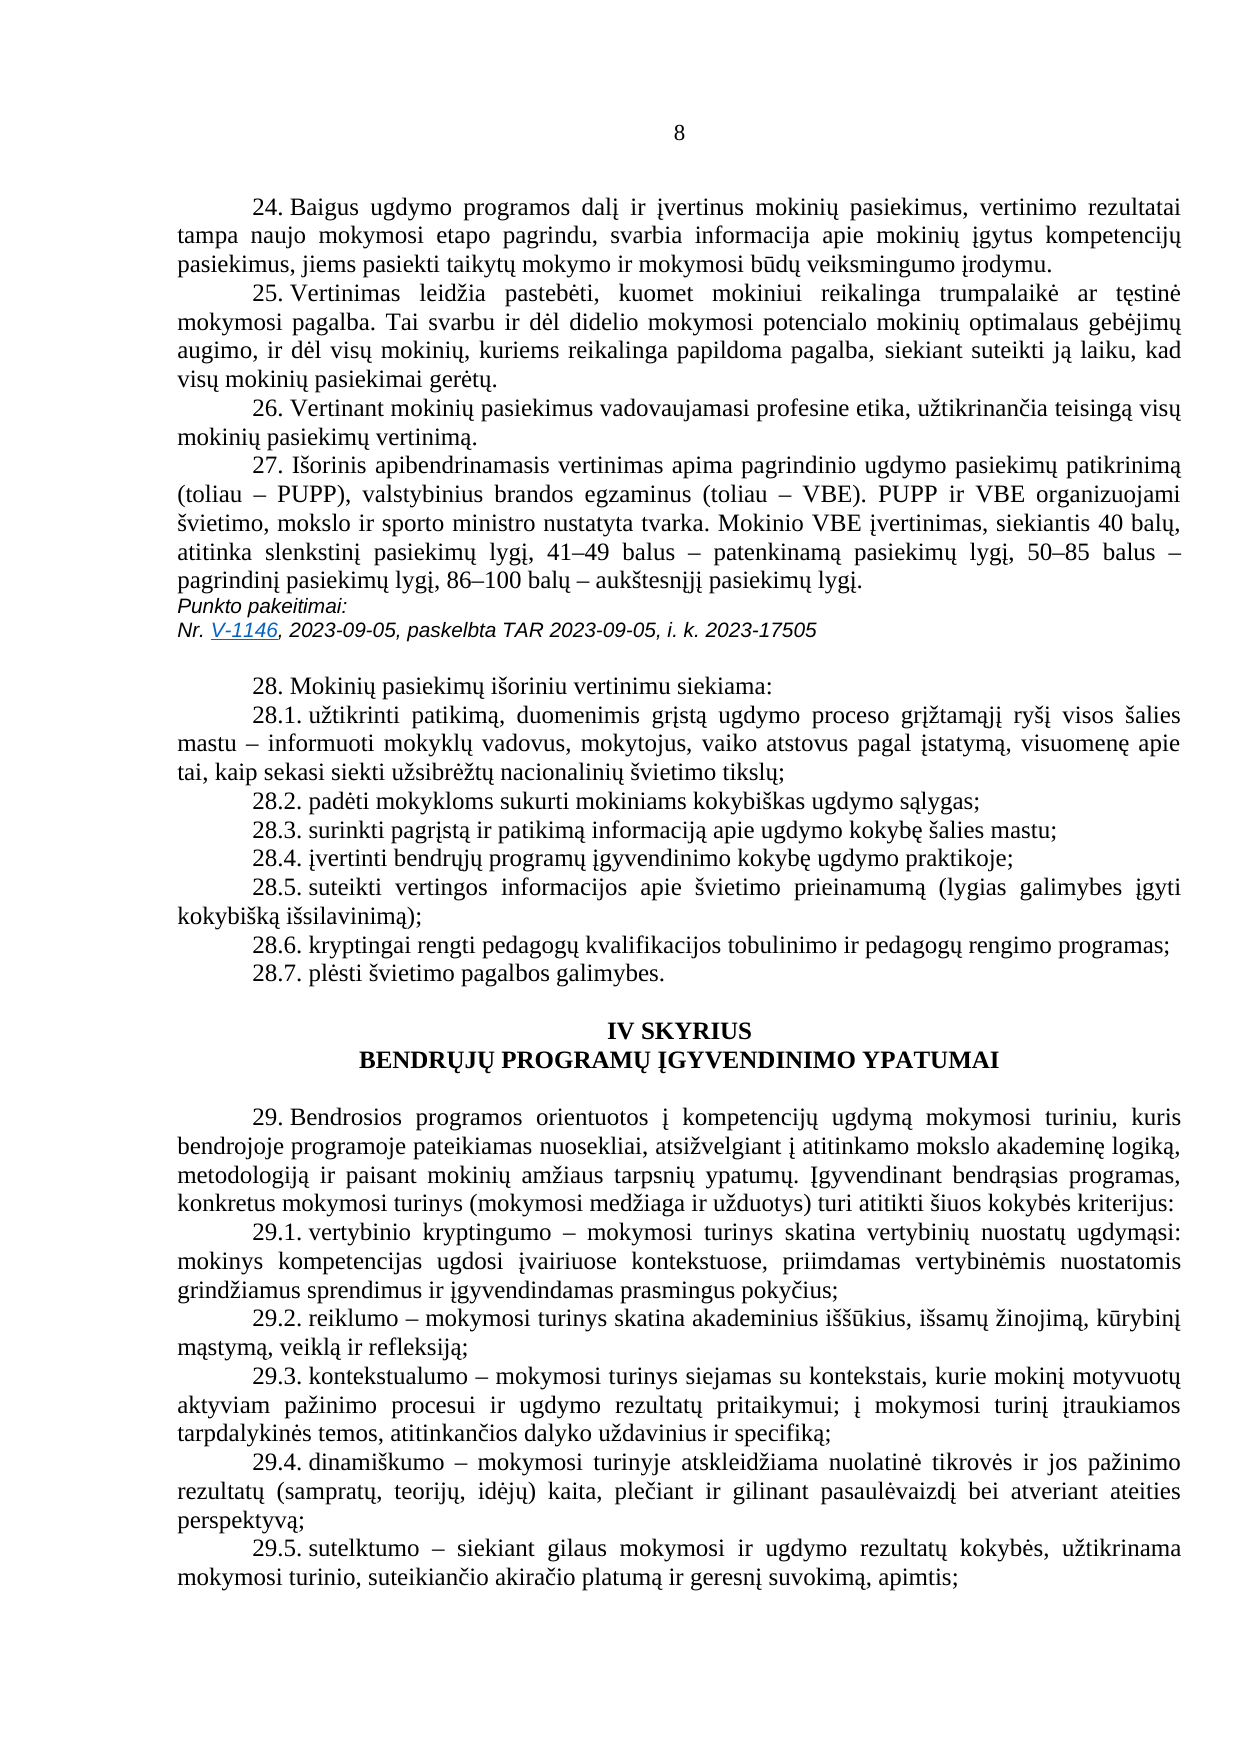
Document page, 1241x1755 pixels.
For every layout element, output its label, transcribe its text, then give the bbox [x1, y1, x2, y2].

text 28.2. padėti mokykloms sukurti mokiniams kokybiškas ugdymo sąlygas; [177, 786, 1182, 815]
text IV SKYRIUS [177, 1016, 1182, 1045]
text 29.2. reiklumo – mokymosi turinys skatina akademinius iššūkius, išsamų žinojimą, kūrybinį mąstymą, veiklą ir refleksiją; [177, 1303, 1182, 1361]
text 28. Mokinių pasiekimų išoriniu vertinimu siekiama: [177, 671, 1182, 700]
text 29. Bendrosios programos orientuotos į kompetencijų ugdymą mokymosi turiniu, kuris bendrojoje programoje pateikiamas nuosekliai, atsižvelgiant į atitinkamo mokslo akademinę logiką, metodologiją ir paisant mokinių amžiaus tarpsnių ypatumų. Įgyvendinant bendrąsias programas, konkretus mokymosi turinys (mokymosi medžiaga ir užduotys) turi atitikti šiuos kokybės kriterijus: [177, 1102, 1182, 1217]
text 29.5. sutelktumo – siekiant gilaus mokymosi ir ugdymo rezultatų kokybės, užtikrinama mokymosi turinio, suteikiančio akiračio platumą ir geresnį suvokimą, apimtis; [177, 1533, 1182, 1591]
text BENDRŲJŲ PROGRAMŲ ĮGYVENDINIMO YPATUMAI [177, 1045, 1182, 1073]
text 28.6. kryptingai rengti pedagogų kvalifikacijos tobulinimo ir pedagogų rengimo programas; [177, 930, 1182, 958]
text 29.1. vertybinio kryptingumo – mokymosi turinys skatina vertybinių nuostatų ugdymąsi: mokinys kompetencijas ugdosi įvairiuose kontekstuose, priimdamas vertybinėmis nuostatomis grindžiamus sprendimus ir įgyvendindamas prasmingus pokyčius; [177, 1217, 1182, 1303]
text 24. Baigus ugdymo programos dalį ir įvertinus mokinių pasiekimus, vertinimo rezultatai tampa naujo mokymosi etapo pagrindu, svarbia informacija apie mokinių įgytus kompetencijų pasiekimus, jiems pasiekti taikytų mokymo ir mokymosi būdų veiksmingumo įrodymu. [177, 192, 1182, 278]
text Punkto pakeitimai: [177, 594, 1182, 618]
text 29.4. dinamiškumo – mokymosi turinyje atskleidžiama nuolatinė tikrovės ir jos pažinimo rezultatų (sampratų, teorijų, idėjų) kaita, plečiant ir gilinant pasaulėvaizdį bei atveriant ateities perspektyvą; [177, 1447, 1182, 1533]
text 29.3. kontekstualumo – mokymosi turinys siejamas su kontekstais, kurie mokinį motyvuotų aktyviam pažinimo procesui ir ugdymo rezultatų pritaikymui; į mokymosi turinį įtraukiamos tarpdalykinės temos, atitinkančios dalyko uždavinius ir specifiką; [177, 1361, 1182, 1447]
text 28.5. suteikti vertingos informacijos apie švietimo prieinamumą (lygias galimybes įgyti kokybišką išsilavinimą); [177, 872, 1182, 930]
text 25. Vertinimas leidžia pastebėti, kuomet mokiniui reikalinga trumpalaikė ar tęstinė mokymosi pagalba. Tai svarbu ir dėl didelio mokymosi potencialo mokinių optimalaus gebėjimų augimo, ir dėl visų mokinių, kuriems reikalinga papildoma pagalba, siekiant suteikti ją laiku, kad visų mokinių pasiekimai gerėtų. [177, 278, 1182, 393]
text 28.7. plėsti švietimo pagalbos galimybes. [177, 958, 1182, 987]
text 26. Vertinant mokinių pasiekimus vadovaujamasi profesine etika, užtikrinančia teisingą visų mokinių pasiekimų vertinimą. [177, 393, 1182, 451]
text 28.4. įvertinti bendrųjų programų įgyvendinimo kokybę ugdymo praktikoje; [177, 843, 1182, 872]
text Nr. V-1146, 2023-09-05, paskelbta TAR 2023-09-05, i. k. 2023-17505 [177, 618, 1182, 642]
text 28.1. užtikrinti patikimą, duomenimis grįstą ugdymo proceso grįžtamąjį ryšį visos šalies mastu – informuoti mokyklų vadovus, mokytojus, vaiko atstovus pagal įstatymą, visuomenę apie tai, kaip sekasi siekti užsibrėžtų nacionalinių švietimo tikslų; [177, 700, 1182, 786]
text 28.3. surinkti pagrįstą ir patikimą informaciją apie ugdymo kokybę šalies mastu; [177, 815, 1182, 843]
text 27. Išorinis apibendrinamasis vertinimas apima pagrindinio ugdymo pasiekimų patikrinimą (toliau – PUPP), valstybinius brandos egzaminus (toliau – VBE). PUPP ir VBE organizuojami švietimo, mokslo ir sporto ministro nustatyta tvarka. Mokinio VBE įvertinimas, siekiantis 40 balų, atitinka slenkstinį pasiekimų lygį, 41–49 balus – patenkinamą pasiekimų lygį, 50–85 balus – pagrindinį pasiekimų lygį, 86–100 balų – aukštesnįjį pasiekimų lygį. [177, 451, 1182, 594]
